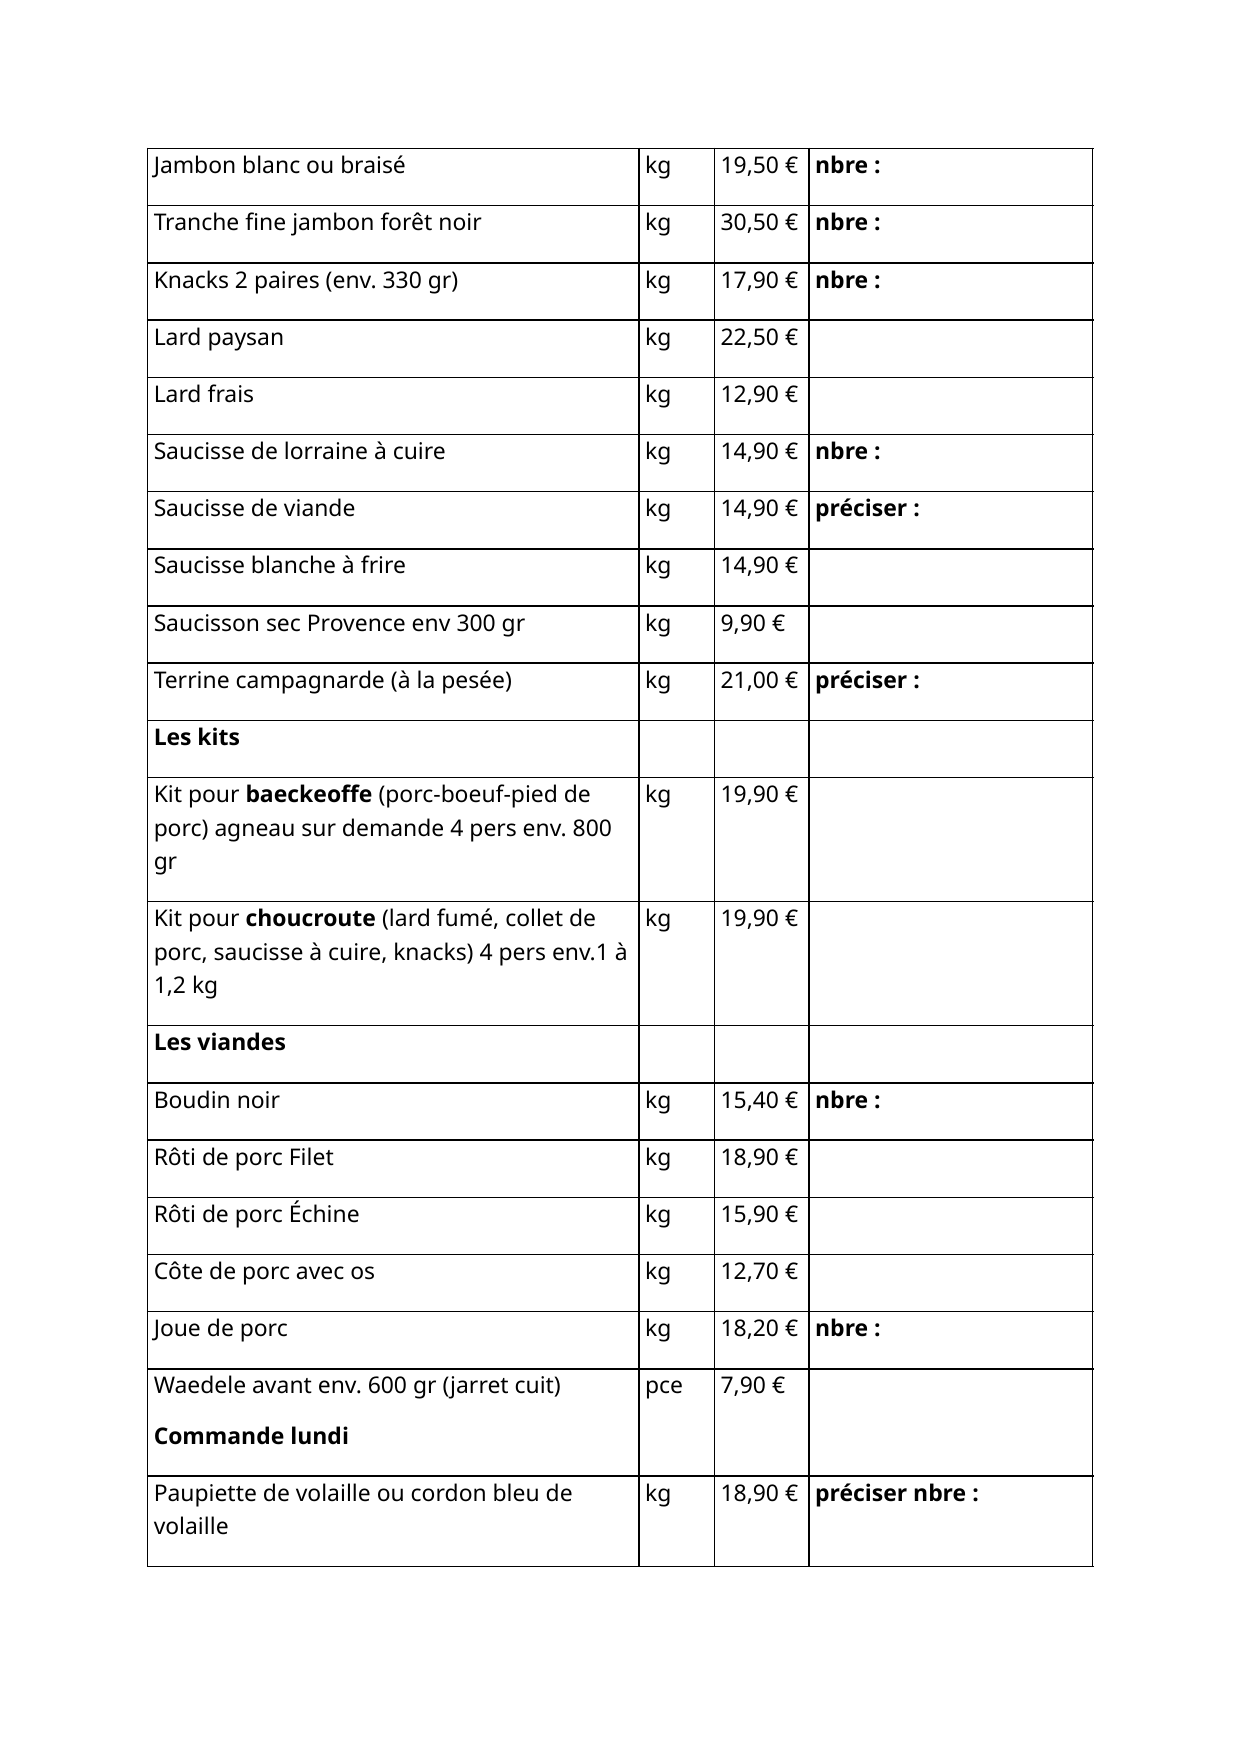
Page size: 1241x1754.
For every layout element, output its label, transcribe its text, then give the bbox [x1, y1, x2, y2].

table_cell kg [640, 1084, 714, 1139]
table_cell 7,90 € [715, 1370, 808, 1475]
table_cell 19,90 € [715, 902, 808, 1025]
table_cell [810, 1026, 1092, 1082]
table_cell 18,90 € [715, 1141, 808, 1196]
table_cell [810, 1198, 1092, 1253]
table_cell Waedele avant env. 600 gr (jarret cuit) Commande lundi [148, 1370, 638, 1475]
table_cell 14,90 € [715, 492, 808, 548]
table_cell Côte de porc avec os [148, 1255, 638, 1311]
table_cell [810, 721, 1092, 777]
table_cell nbre : [810, 264, 1092, 319]
table_cell [810, 550, 1092, 605]
table_cell kg [640, 550, 714, 605]
table_cell Boudin noir [148, 1084, 638, 1139]
table_cell Rôti de porc Filet [148, 1141, 638, 1196]
table_cell 18,90 € [715, 1477, 808, 1566]
table_cell kg [640, 492, 714, 548]
table_cell 19,90 € [715, 778, 808, 901]
table_cell kg [640, 1141, 714, 1196]
table_cell préciser : [810, 492, 1092, 548]
table_cell [810, 1370, 1092, 1475]
table_cell nbre : [810, 1312, 1092, 1368]
table_cell Jambon blanc ou braisé [148, 149, 638, 205]
table_cell [810, 778, 1092, 901]
table_cell 14,90 € [715, 550, 808, 605]
table_cell Saucisse blanche à frire [148, 550, 638, 605]
table_cell kg [640, 1198, 714, 1253]
table_cell préciser nbre : [810, 1477, 1092, 1566]
table_cell nbre : [810, 435, 1092, 491]
table_cell Paupiette de volaille ou cordon bleu de volaille [148, 1477, 638, 1566]
table_cell Lard frais [148, 378, 638, 433]
table_cell 19,50 € [715, 149, 808, 205]
table_cell 12,90 € [715, 378, 808, 433]
table_cell [640, 1026, 714, 1082]
table_cell kg [640, 378, 714, 433]
table_cell Tranche fine jambon forêt noir [148, 206, 638, 262]
table_cell kg [640, 1255, 714, 1311]
table_cell Saucisse de lorraine à cuire [148, 435, 638, 491]
table_cell Les viandes [148, 1026, 638, 1082]
table_cell Lard paysan [148, 321, 638, 376]
table_cell 21,00 € [715, 664, 808, 719]
table_cell nbre : [810, 206, 1092, 262]
table_cell kg [640, 149, 714, 205]
table_cell [715, 1026, 808, 1082]
table_cell [715, 721, 808, 777]
table_cell Terrine campagnarde (à la pesée) [148, 664, 638, 719]
table_cell Joue de porc [148, 1312, 638, 1368]
table_cell [810, 1255, 1092, 1311]
table_cell Kit pour baeckeoffe (porc-boeuf-pied de porc) agneau sur demande 4 pers env. 800 gr [148, 778, 638, 901]
table_cell 9,90 € [715, 607, 808, 662]
table_cell nbre : [810, 149, 1092, 205]
table_cell préciser : [810, 664, 1092, 719]
table_cell 15,40 € [715, 1084, 808, 1139]
table_cell 22,50 € [715, 321, 808, 376]
table_cell kg [640, 206, 714, 262]
table_cell [810, 321, 1092, 376]
table_cell nbre : [810, 1084, 1092, 1139]
table_cell Les kits [148, 721, 638, 777]
table_cell [810, 1141, 1092, 1196]
table_cell kg [640, 1477, 714, 1566]
table_cell Kit pour choucroute (lard fumé, collet de porc, saucisse à cuire, knacks) 4 pers env.1 à 1,2 kg [148, 902, 638, 1025]
table_cell 14,90 € [715, 435, 808, 491]
table_cell kg [640, 778, 714, 901]
table_cell kg [640, 902, 714, 1025]
table_cell kg [640, 321, 714, 376]
table_cell [810, 607, 1092, 662]
table_cell kg [640, 435, 714, 491]
table_cell 18,20 € [715, 1312, 808, 1368]
table_cell 15,90 € [715, 1198, 808, 1253]
table_cell kg [640, 264, 714, 319]
table_cell 17,90 € [715, 264, 808, 319]
table_cell Saucisson sec Provence env 300 gr [148, 607, 638, 662]
table_cell Rôti de porc Échine [148, 1198, 638, 1253]
table_cell kg [640, 664, 714, 719]
table_cell Knacks 2 paires (env. 330 gr) [148, 264, 638, 319]
table_cell 30,50 € [715, 206, 808, 262]
table_cell pce [640, 1370, 714, 1475]
table_cell 12,70 € [715, 1255, 808, 1311]
table_cell Saucisse de viande [148, 492, 638, 548]
table_cell kg [640, 1312, 714, 1368]
table_cell [810, 902, 1092, 1025]
table_cell kg [640, 607, 714, 662]
table_cell [640, 721, 714, 777]
table_cell [810, 378, 1092, 433]
